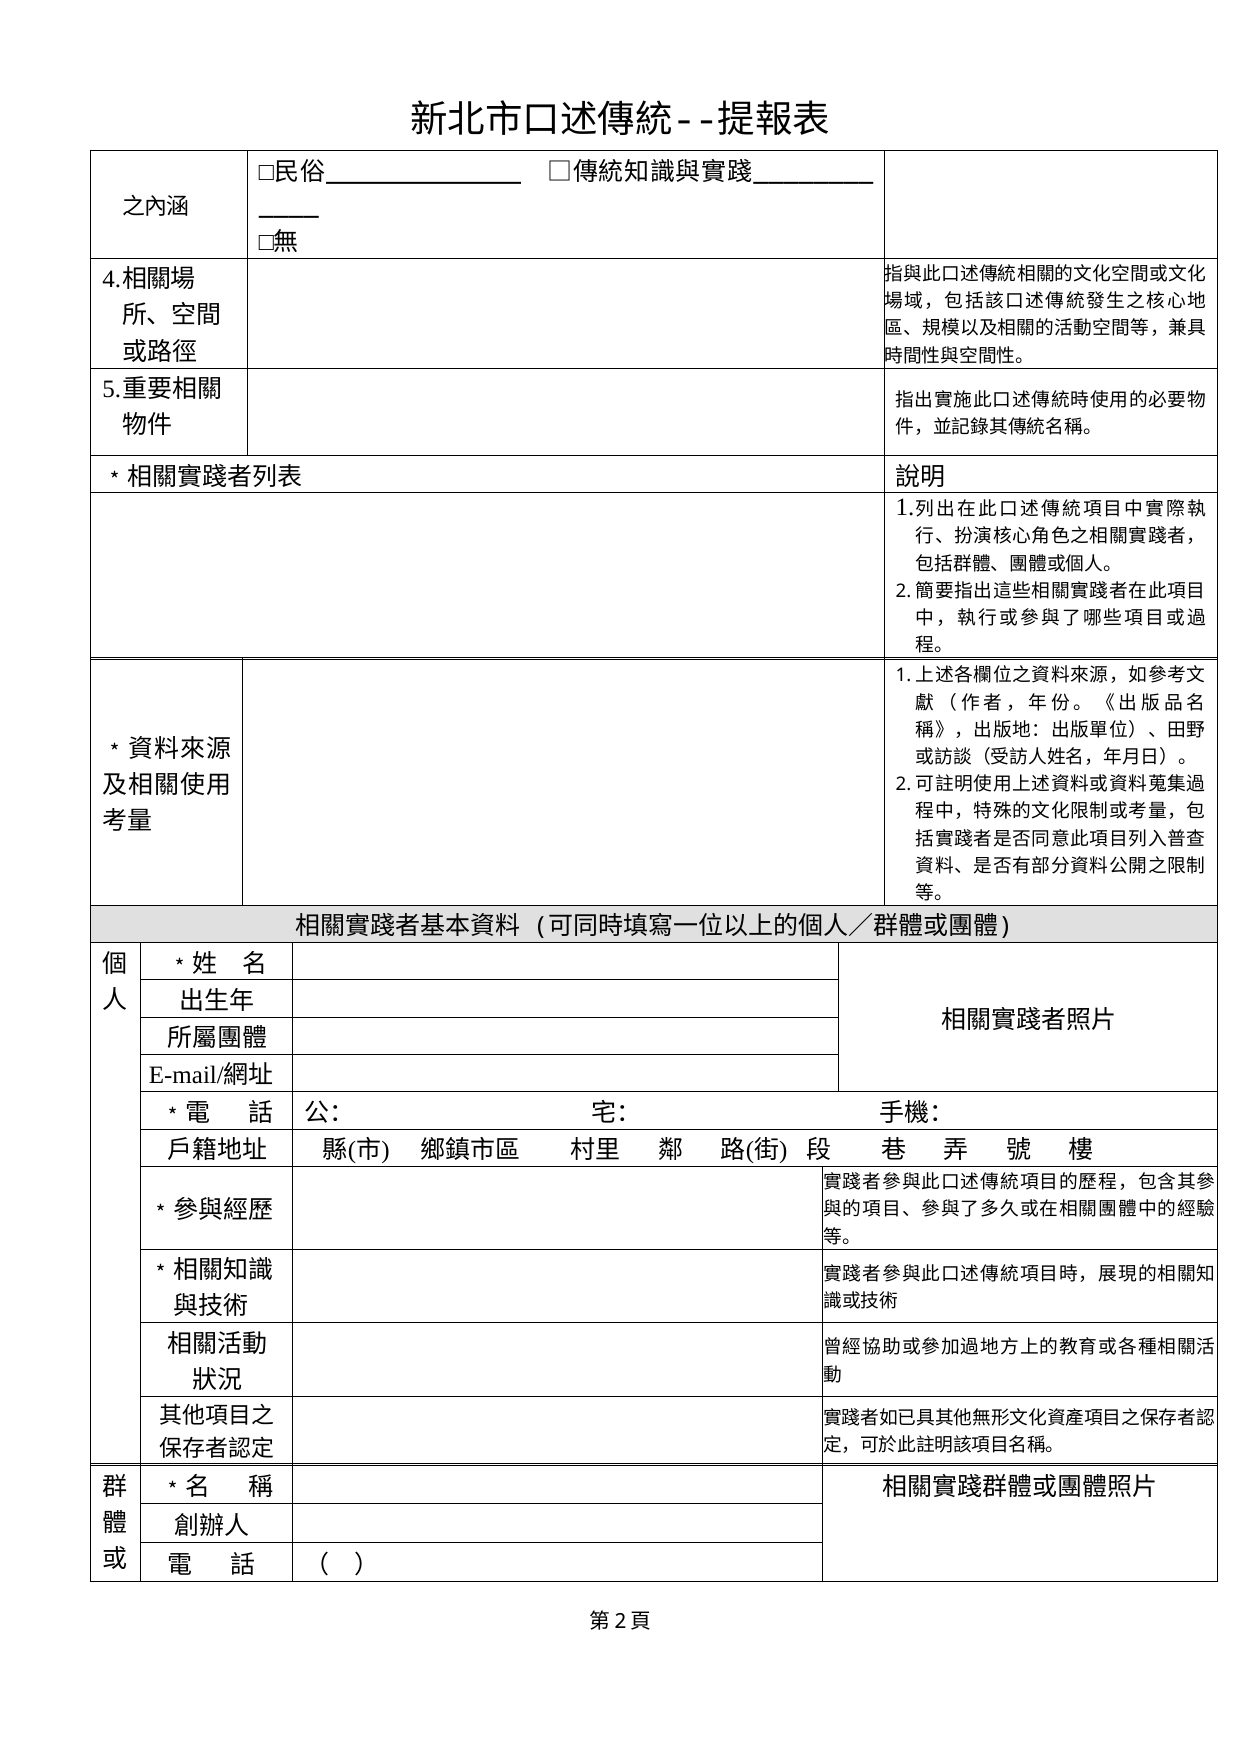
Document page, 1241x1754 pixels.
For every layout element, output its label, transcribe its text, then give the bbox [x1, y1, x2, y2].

table_cell [248, 369, 884, 455]
table_cell 相關實踐者基本資料 (可同時填寫一位以上的個人／群體或團體) [91, 906, 1217, 942]
table_cell [885, 151, 1217, 258]
table_cell [243, 660, 884, 905]
table_cell 上述特徵涉及其他類別之內涵 [91, 151, 247, 258]
table_cell [293, 1055, 838, 1091]
table_cell 相關實踐群體或團體照片 [823, 1466, 1217, 1581]
table_cell ﹡資料來源及相關使用考量 [91, 660, 242, 905]
table_cell （ ） [293, 1543, 822, 1581]
table_cell ﹡相關知識與技術 [141, 1250, 292, 1322]
table_cell 相關場所、空間或路徑 [91, 259, 247, 367]
table_cell ﹡相關實踐者列表 [91, 456, 884, 492]
table_cell 電 話 [141, 1543, 292, 1581]
table_cell 實踐者如已具其他無形文化資產項目之保存者認定，可於此註明該項目名稱。 [823, 1397, 1217, 1463]
table_cell [293, 1466, 822, 1502]
table_cell 群體或 [91, 1466, 140, 1581]
table_cell 其他項目之保存者認定 [141, 1397, 292, 1463]
table_cell 實踐者參與此口述傳統項目的歷程，包含其參與的項目、參與了多久或在相關團體中的經驗等。 [823, 1167, 1217, 1248]
table_cell □民俗_____________ □傳統知識與實踐____________ □無 [248, 151, 884, 258]
table_cell 創辦人 [141, 1504, 292, 1542]
table_cell 曾經協助或參加過地方上的教育或各種相關活動 [823, 1323, 1217, 1396]
table_cell [293, 1323, 822, 1396]
table_cell [293, 1504, 822, 1542]
table_cell 戶籍地址 [141, 1130, 292, 1166]
table_cell 相關實踐者照片 [839, 943, 1217, 1091]
table_cell ﹡名 稱 [141, 1466, 292, 1502]
table_cell [293, 1018, 838, 1054]
table_cell [293, 980, 838, 1017]
table_cell 指與此口述傳統相關的文化空間或文化場域，包括該口述傳統發生之核心地區、規模以及相關的活動空間等，兼具時間性與空間性。 [885, 259, 1217, 367]
table_cell [91, 493, 884, 657]
table_cell 出生年 [141, 980, 292, 1017]
table_cell [293, 1250, 822, 1322]
table_cell 列出在此口述傳統項目中實際執行、扮演核心角色之相關實踐者，包括群體、團體或個人。 簡要指出這些相關實踐者在此項目中，執行或參與了哪些項目或過程。 [885, 493, 1217, 657]
table_cell 縣(市) 鄉鎮市區 村里 鄰 路(街) 段 巷 弄 號 樓 [293, 1130, 1217, 1166]
table_cell 說明 [885, 456, 1217, 492]
table_cell 實踐者參與此口述傳統項目時，展現的相關知識或技術 [823, 1250, 1217, 1322]
table_cell [293, 1397, 822, 1463]
table_cell 公： 宅： 手機： [293, 1092, 1217, 1128]
table_cell [293, 1167, 822, 1248]
table_cell ﹡參與經歷 [141, 1167, 292, 1248]
table_cell [248, 259, 884, 367]
table_cell 相關活動 狀況 [141, 1323, 292, 1396]
table_cell [293, 943, 838, 979]
table_cell E-mail/網址 [141, 1055, 292, 1091]
table_cell ﹡姓 名 [141, 943, 292, 979]
table_cell 重要相關物件 [91, 369, 247, 455]
table_cell 個人 [91, 943, 140, 1463]
table_cell 所屬團體 [141, 1018, 292, 1054]
table_cell 指出實施此口述傳統時使用的必要物件，並記錄其傳統名稱。 [885, 369, 1217, 455]
table_cell 上述各欄位之資料來源，如參考文獻（作者，年份。《出版品名稱》，出版地：出版單位）、田野或訪談（受訪人姓名，年月日）。 可註明使用上述資料或資料蒐集過程中，特殊的文化限制或考量，包括實踐者是否同意此項目列入普查資料、是否有部分資料公開之限制等。 [885, 660, 1217, 905]
table_cell ﹡電 話 [141, 1092, 292, 1128]
